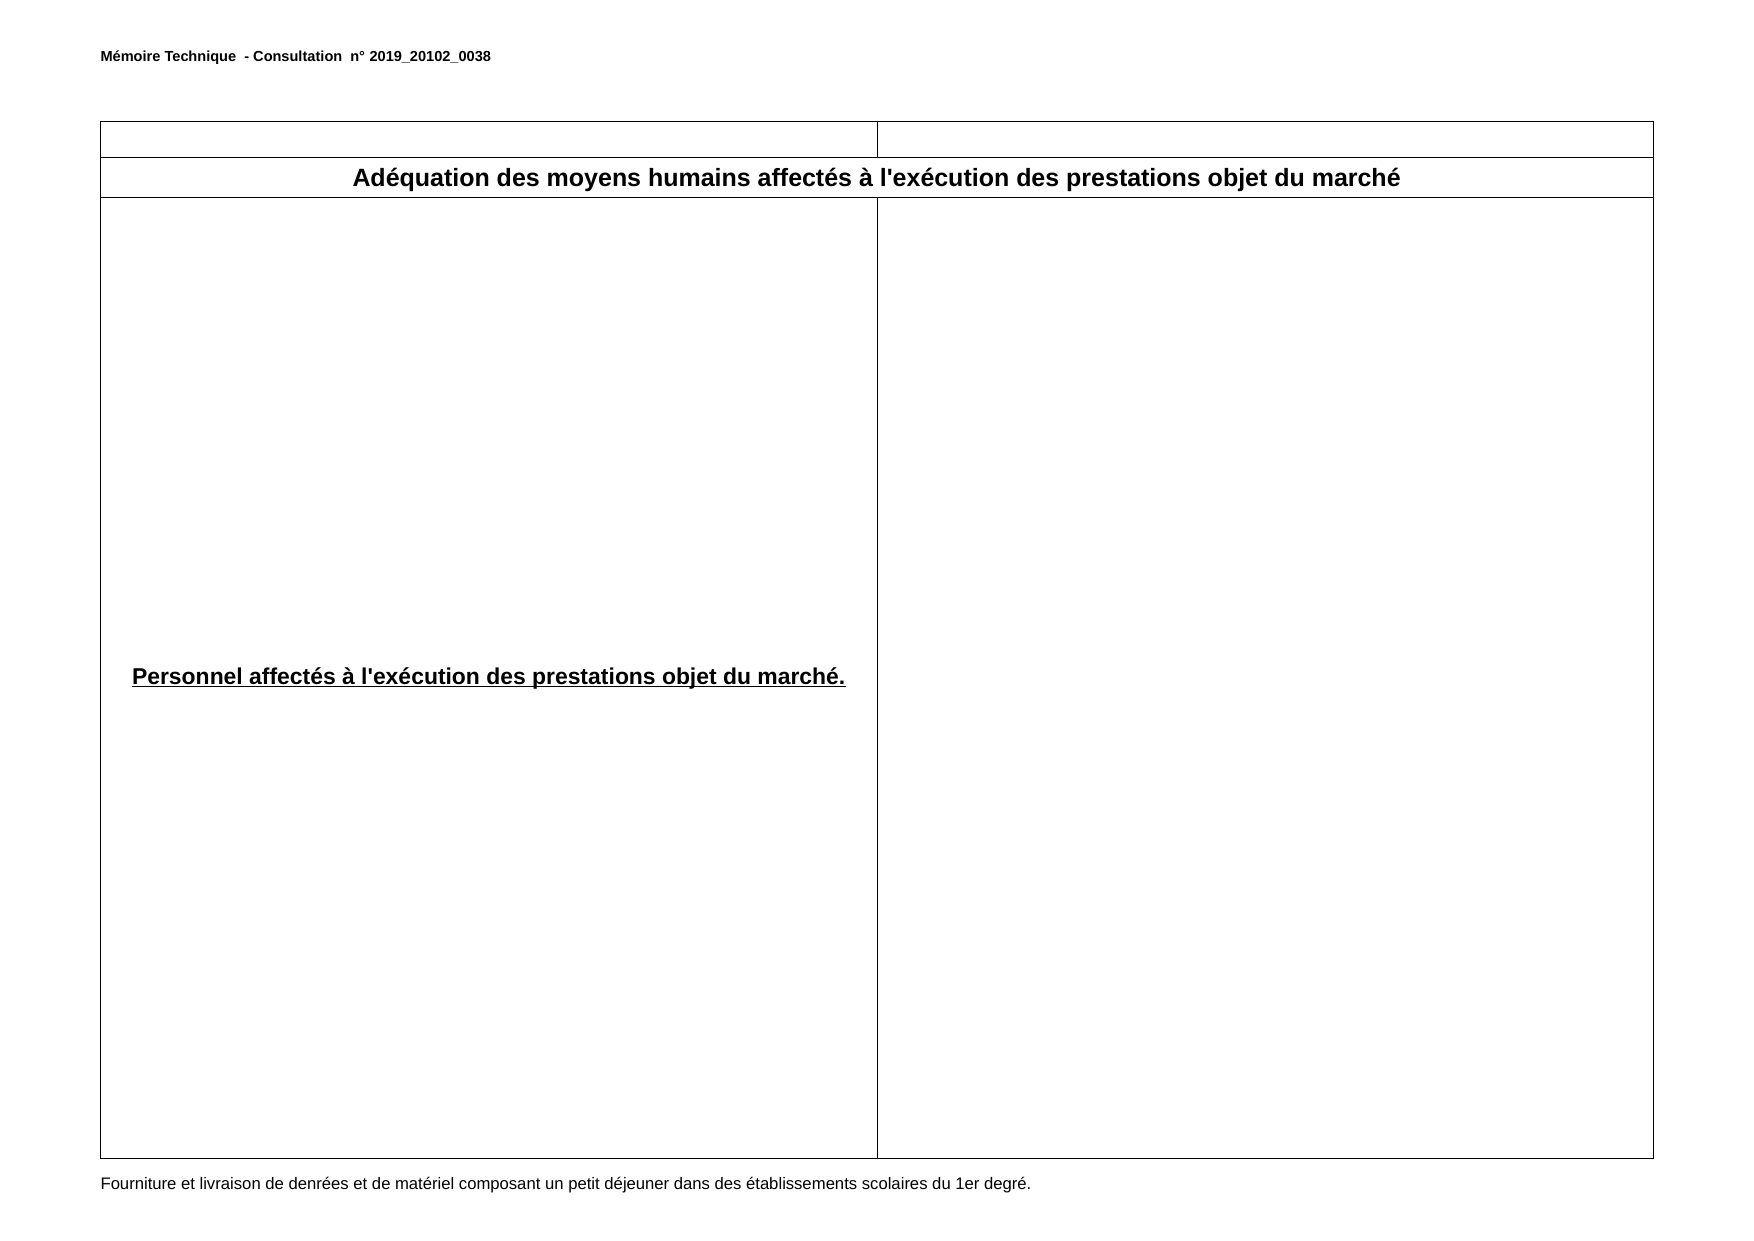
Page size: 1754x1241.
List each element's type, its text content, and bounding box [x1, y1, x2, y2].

table_cell [101, 122, 877, 157]
table_cell [878, 198, 1653, 1157]
table_cell [878, 122, 1653, 157]
table_cell Adéquation des moyens humains affectés à l'exécution des prestations objet du marché [101, 158, 1653, 197]
table_cell Personnel affectés à l'exécution des prestations objet du marché. [101, 198, 877, 1157]
